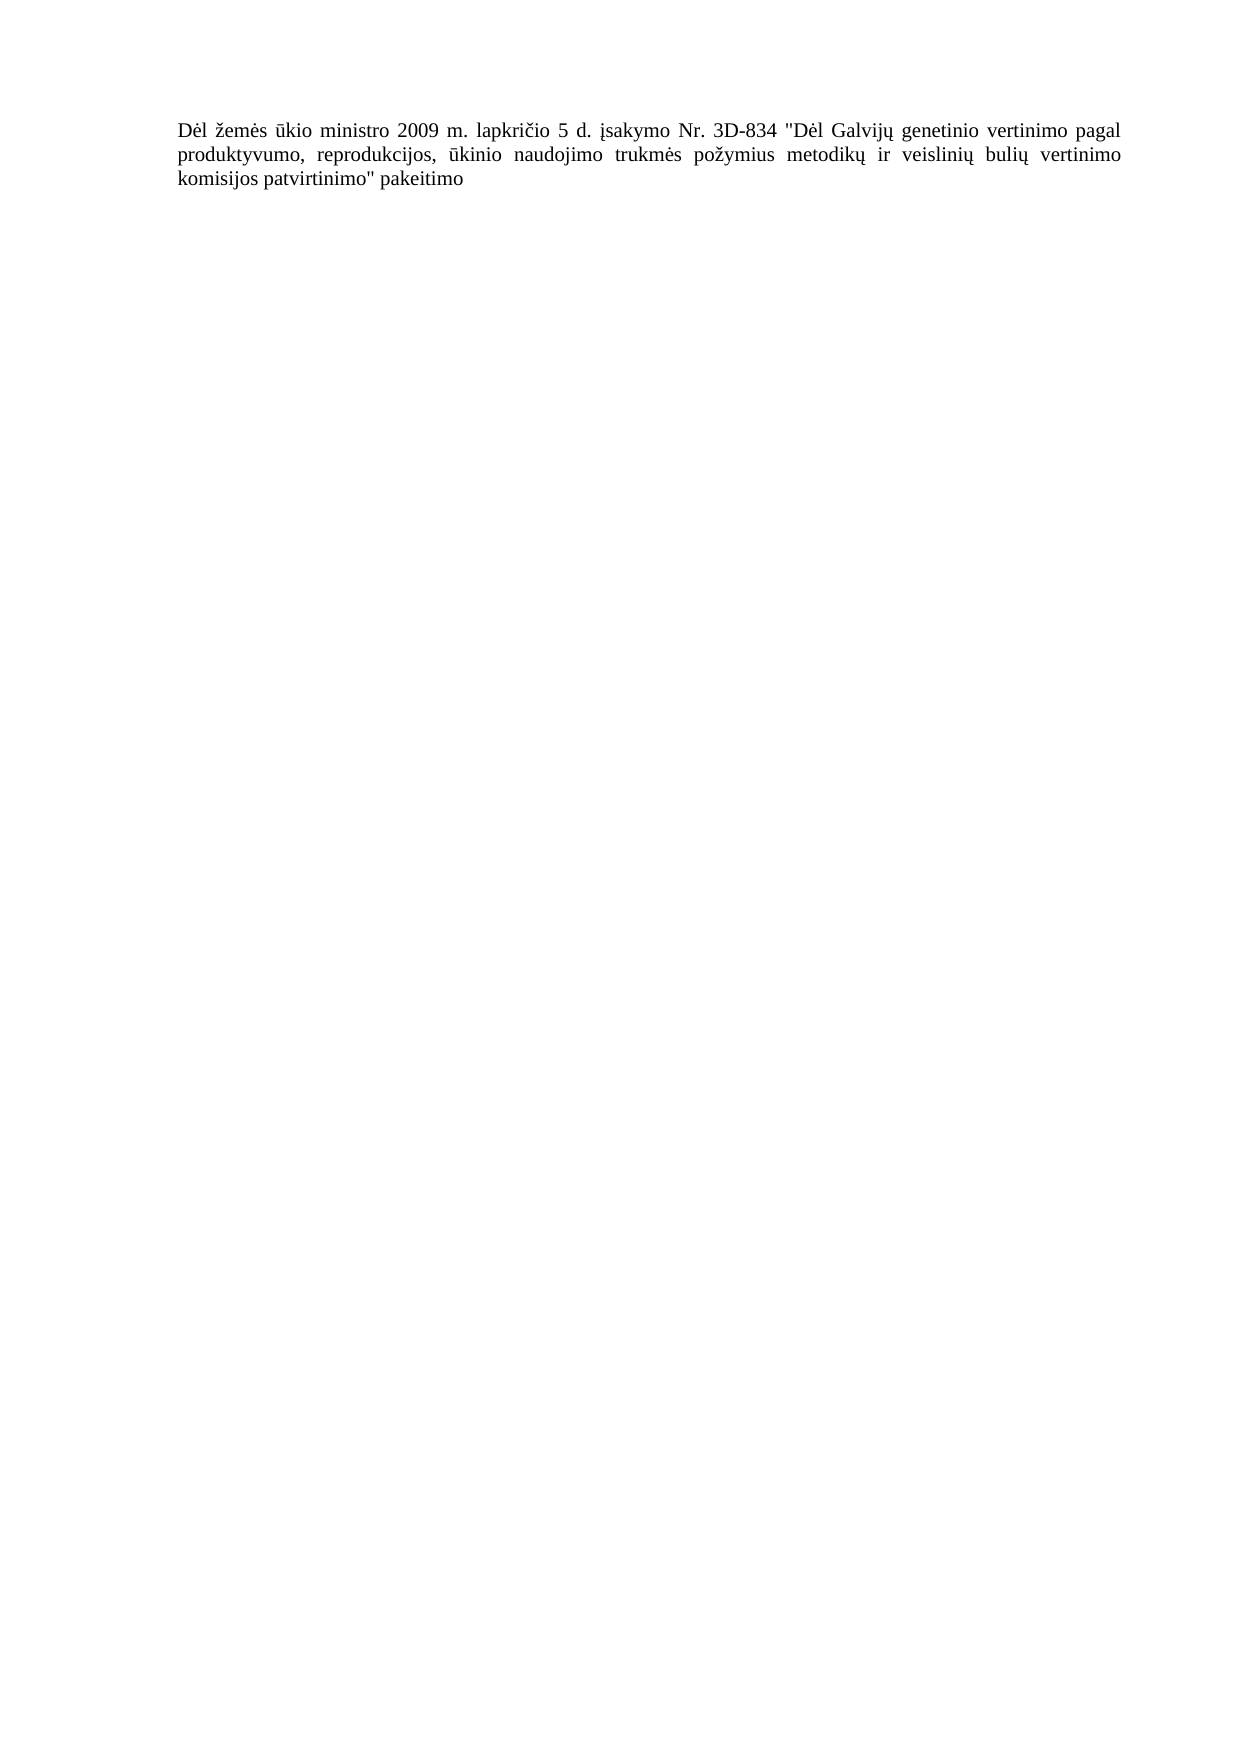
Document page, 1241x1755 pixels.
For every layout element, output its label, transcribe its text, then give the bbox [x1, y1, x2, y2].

text Dėl žemės ūkio ministro 2009 m. lapkričio 5 d. įsakymo Nr. 3D-834 "Dėl Galvijų genetinio vertinimo pagal produktyvumo, reprodukcijos, ūkinio naudojimo trukmės požymius metodikų ir veislinių bulių vertinimo komisijos patvirtinimo" pakeitimo [177, 118, 1122, 190]
